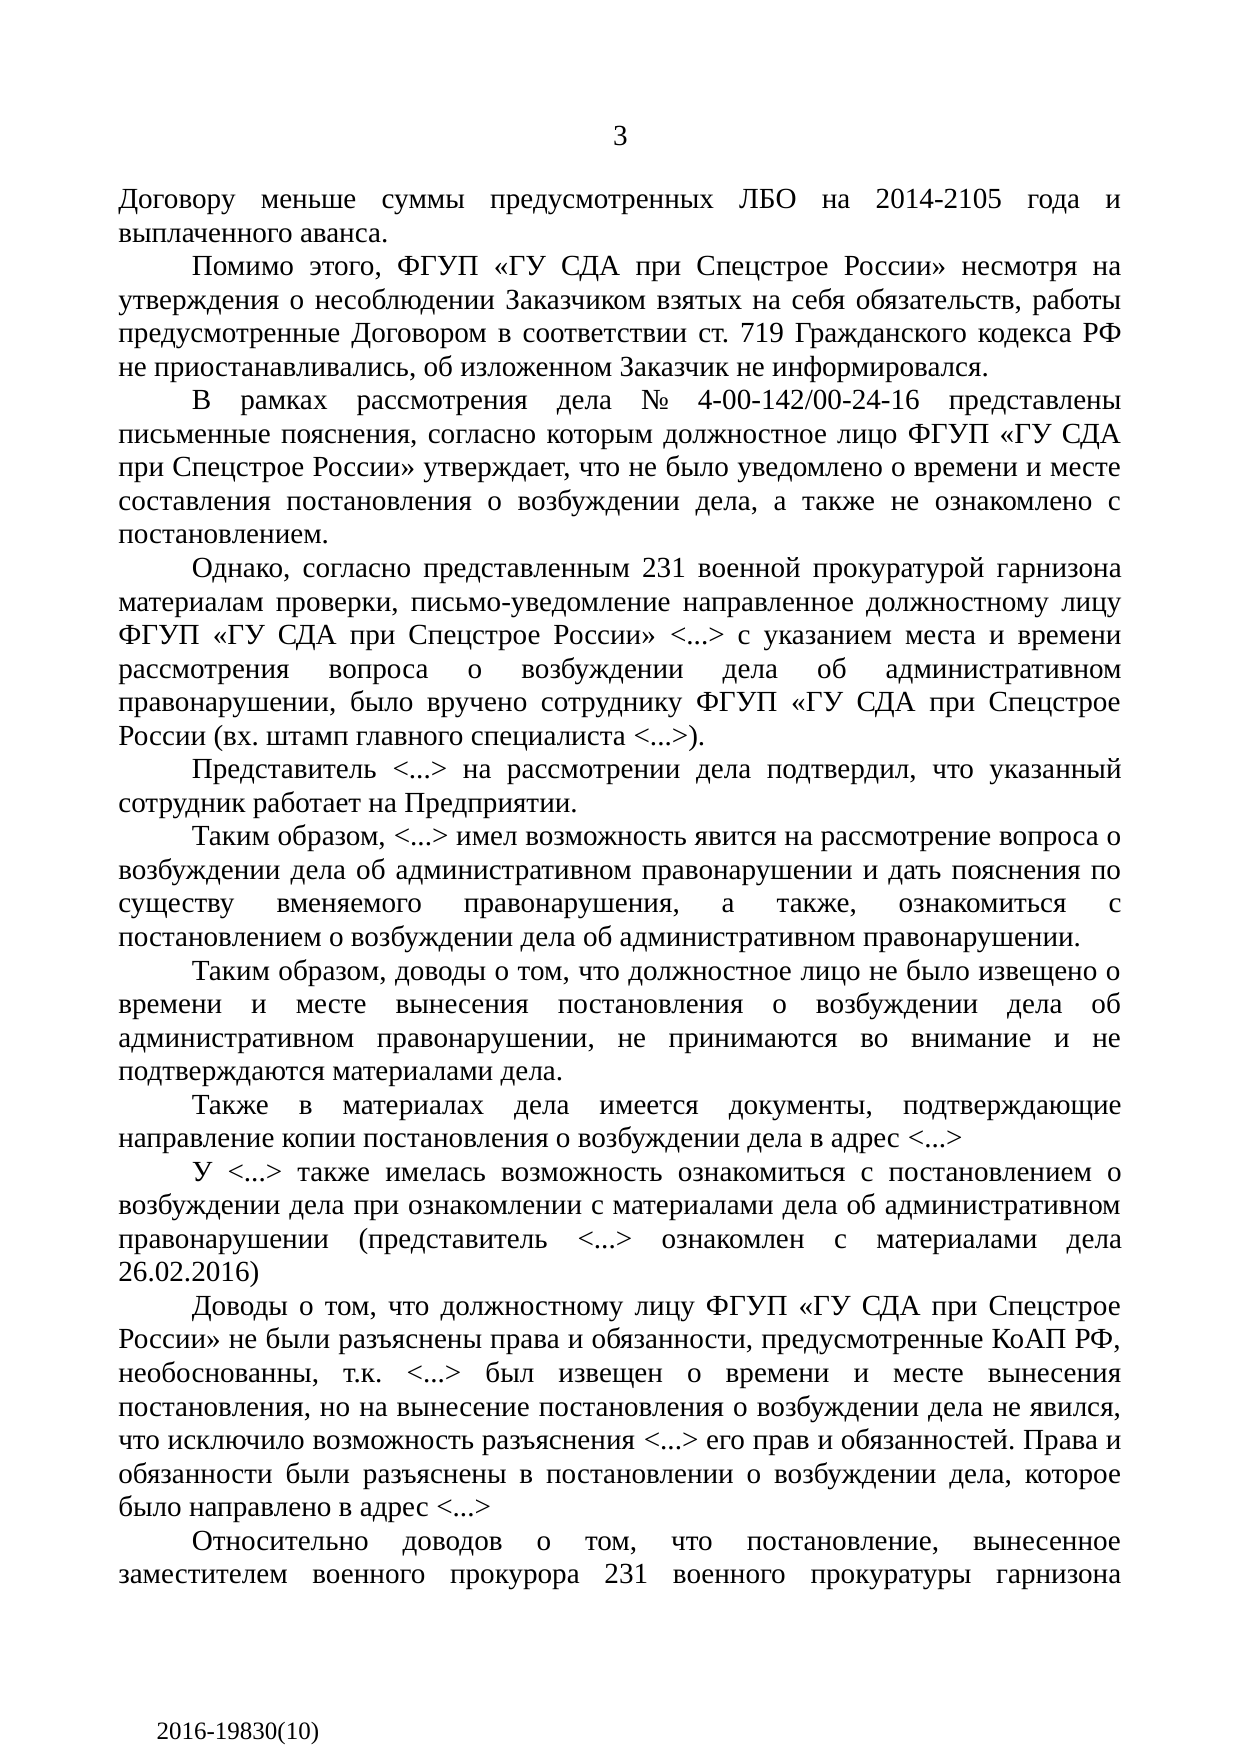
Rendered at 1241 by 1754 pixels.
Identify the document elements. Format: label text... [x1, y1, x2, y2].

text В рамках рассмотрения дела № 4-00-142/00-24-16 представлены письменные пояснения, согласно которым должностное лицо ФГУП «ГУ СДА при Спецстрое России» утверждает, что не было уведомлено о времени и месте составления постановления о возбуждении дела, а также не ознакомлено с постановлением. [118, 382, 1122, 550]
text Таким образом, <...> имел возможность явится на рассмотрение вопроса о возбуждении дела об административном правонарушении и дать пояснения по существу вменяемого правонарушения, а также, ознакомиться с постановлением о возбуждении дела об административном правонарушении. [118, 818, 1122, 953]
text Доводы о том, что должностному лицу ФГУП «ГУ СДА при Спецстрое России» не были разъяснены права и обязанности, предусмотренные КоАП РФ, необоснованны, т.к. <...> был извещен о времени и месте вынесения постановления, но на вынесение постановления о возбуждении дела не явился, что исключило возможность разъяснения <...> его прав и обязанностей. Права и обязанности были разъяснены в постановлении о возбуждении дела, которое было направлено в адрес <...> [118, 1288, 1122, 1523]
text Таким образом, доводы о том, что должностное лицо не было извещено о времени и месте вынесения постановления о возбуждении дела об административном правонарушении, не принимаются во внимание и не подтверждаются материалами дела. [118, 953, 1122, 1087]
text Договору меньше суммы предусмотренных ЛБО на 2014-2105 года и выплаченного аванса. [118, 181, 1122, 248]
text Однако, согласно представленным 231 военной прокуратурой гарнизона материалам проверки, письмо-уведомление направленное должностному лицу ФГУП «ГУ СДА при Спецстрое России» <...> с указанием места и времени рассмотрения вопроса о возбуждении дела об административном правонарушении, было вручено сотруднику ФГУП «ГУ СДА при Спецстрое России (вх. штамп главного специалиста <...>). [118, 550, 1122, 751]
text У <...> также имелась возможность ознакомиться с постановлением о возбуждении дела при ознакомлении с материалами дела об административном правонарушении (представитель <...> ознакомлен с материалами дела 26.02.2016) [118, 1154, 1122, 1288]
text Помимо этого, ФГУП «ГУ СДА при Спецстрое России» несмотря на утверждения о несоблюдении Заказчиком взятых на себя обязательств, работы предусмотренные Договором в соответствии ст. 719 Гражданского кодекса РФ не приостанавливались, об изложенном Заказчик не информировался. [118, 248, 1122, 382]
text Относительно доводов о том, что постановление, вынесенное заместителем военного прокурора 231 военного прокуратуры гарнизона [118, 1523, 1122, 1590]
text Также в материалах дела имеется документы, подтверждающие направление копии постановления о возбуждении дела в адрес <...> [118, 1087, 1122, 1154]
text Представитель <...> на рассмотрении дела подтвердил, что указанный сотрудник работает на Предприятии. [118, 751, 1122, 818]
